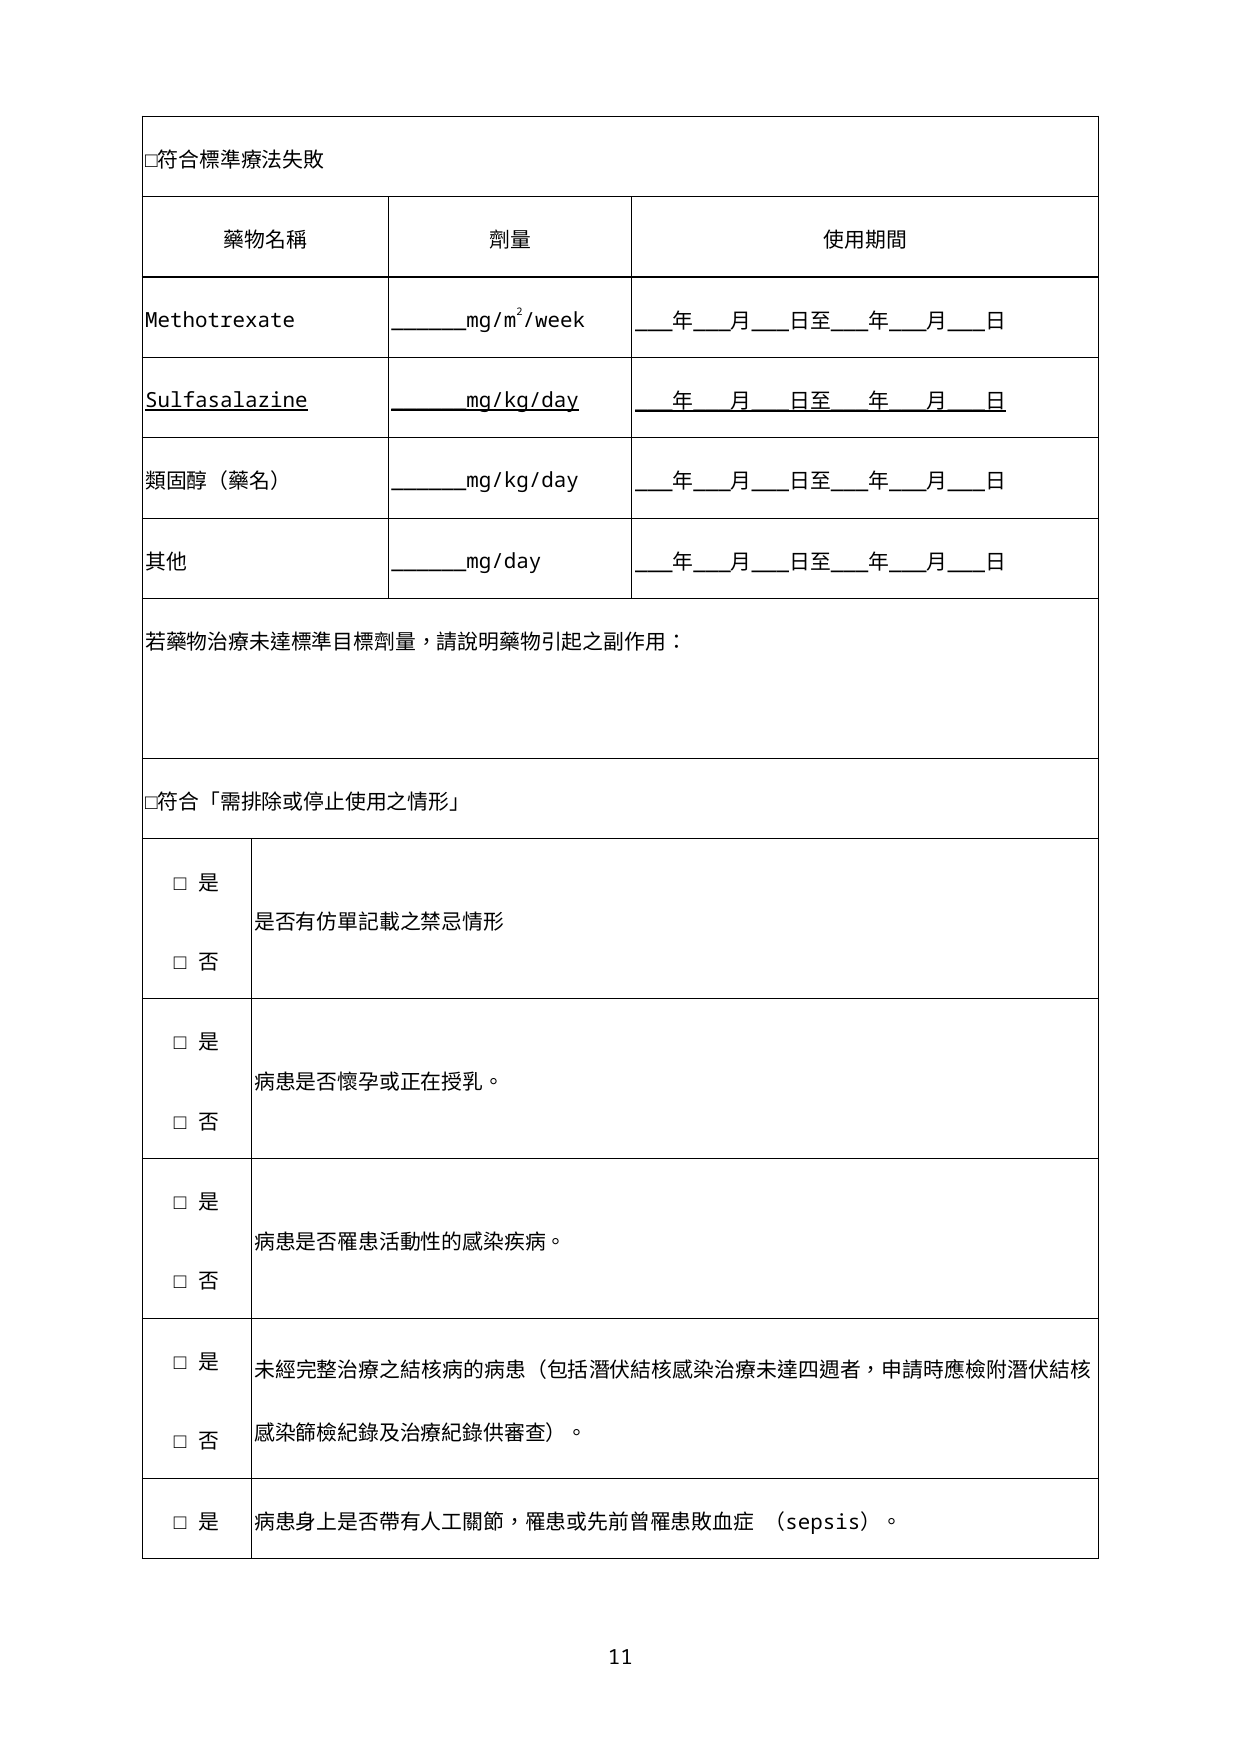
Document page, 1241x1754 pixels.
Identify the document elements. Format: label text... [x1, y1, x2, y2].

table_cell □ 是 [143, 1479, 251, 1558]
table_cell 病患身上是否帶有人工關節，罹患或先前曾罹患敗血症 （sepsis）。 [252, 1479, 1098, 1558]
table_cell 未經完整治療之結核病的病患（包括潛伏結核感染治療未達四週者，申請時應檢附潛伏結核感染篩檢紀錄及治療紀錄供審查）。 [252, 1319, 1098, 1477]
table_cell □符合「需排除或停止使用之情形」 [143, 759, 1098, 838]
table_cell 使用期間 [632, 197, 1098, 276]
table_cell □ 是 □ 否 [143, 999, 251, 1158]
table_cell ______mg/day [389, 519, 631, 598]
table_cell ______mg/kg/day [389, 358, 631, 437]
table_cell ___年___月___日至___年___月___日 [632, 438, 1098, 518]
table_cell □ 是 □ 否 [143, 1319, 251, 1477]
table_cell 劑量 [389, 197, 631, 276]
table_cell 病患是否罹患活動性的感染疾病。 [252, 1159, 1098, 1318]
table_cell 類固醇（藥名） [143, 438, 388, 518]
table_cell 若藥物治療未達標準目標劑量，請說明藥物引起之副作用： [143, 599, 1098, 758]
table_cell ___年___月___日至___年___月___日 [632, 358, 1098, 437]
table_cell ______mg/kg/day [389, 438, 631, 518]
table_cell □ 是 □ 否 [143, 839, 251, 998]
table_cell ______mg/m2/week [389, 278, 631, 357]
table_cell □符合標準療法失敗 [143, 117, 1098, 196]
table_cell □ 是 □ 否 [143, 1159, 251, 1318]
table_cell 是否有仿單記載之禁忌情形 [252, 839, 1098, 998]
table_cell 藥物名稱 [143, 197, 388, 276]
table_cell ___年___月___日至___年___月___日 [632, 278, 1098, 357]
table_cell 病患是否懷孕或正在授乳。 [252, 999, 1098, 1158]
table_cell Methotrexate [143, 278, 388, 357]
table_cell Sulfasalazine [143, 358, 388, 437]
table_cell ___年___月___日至___年___月___日 [632, 519, 1098, 598]
table_cell 其他 [143, 519, 388, 598]
